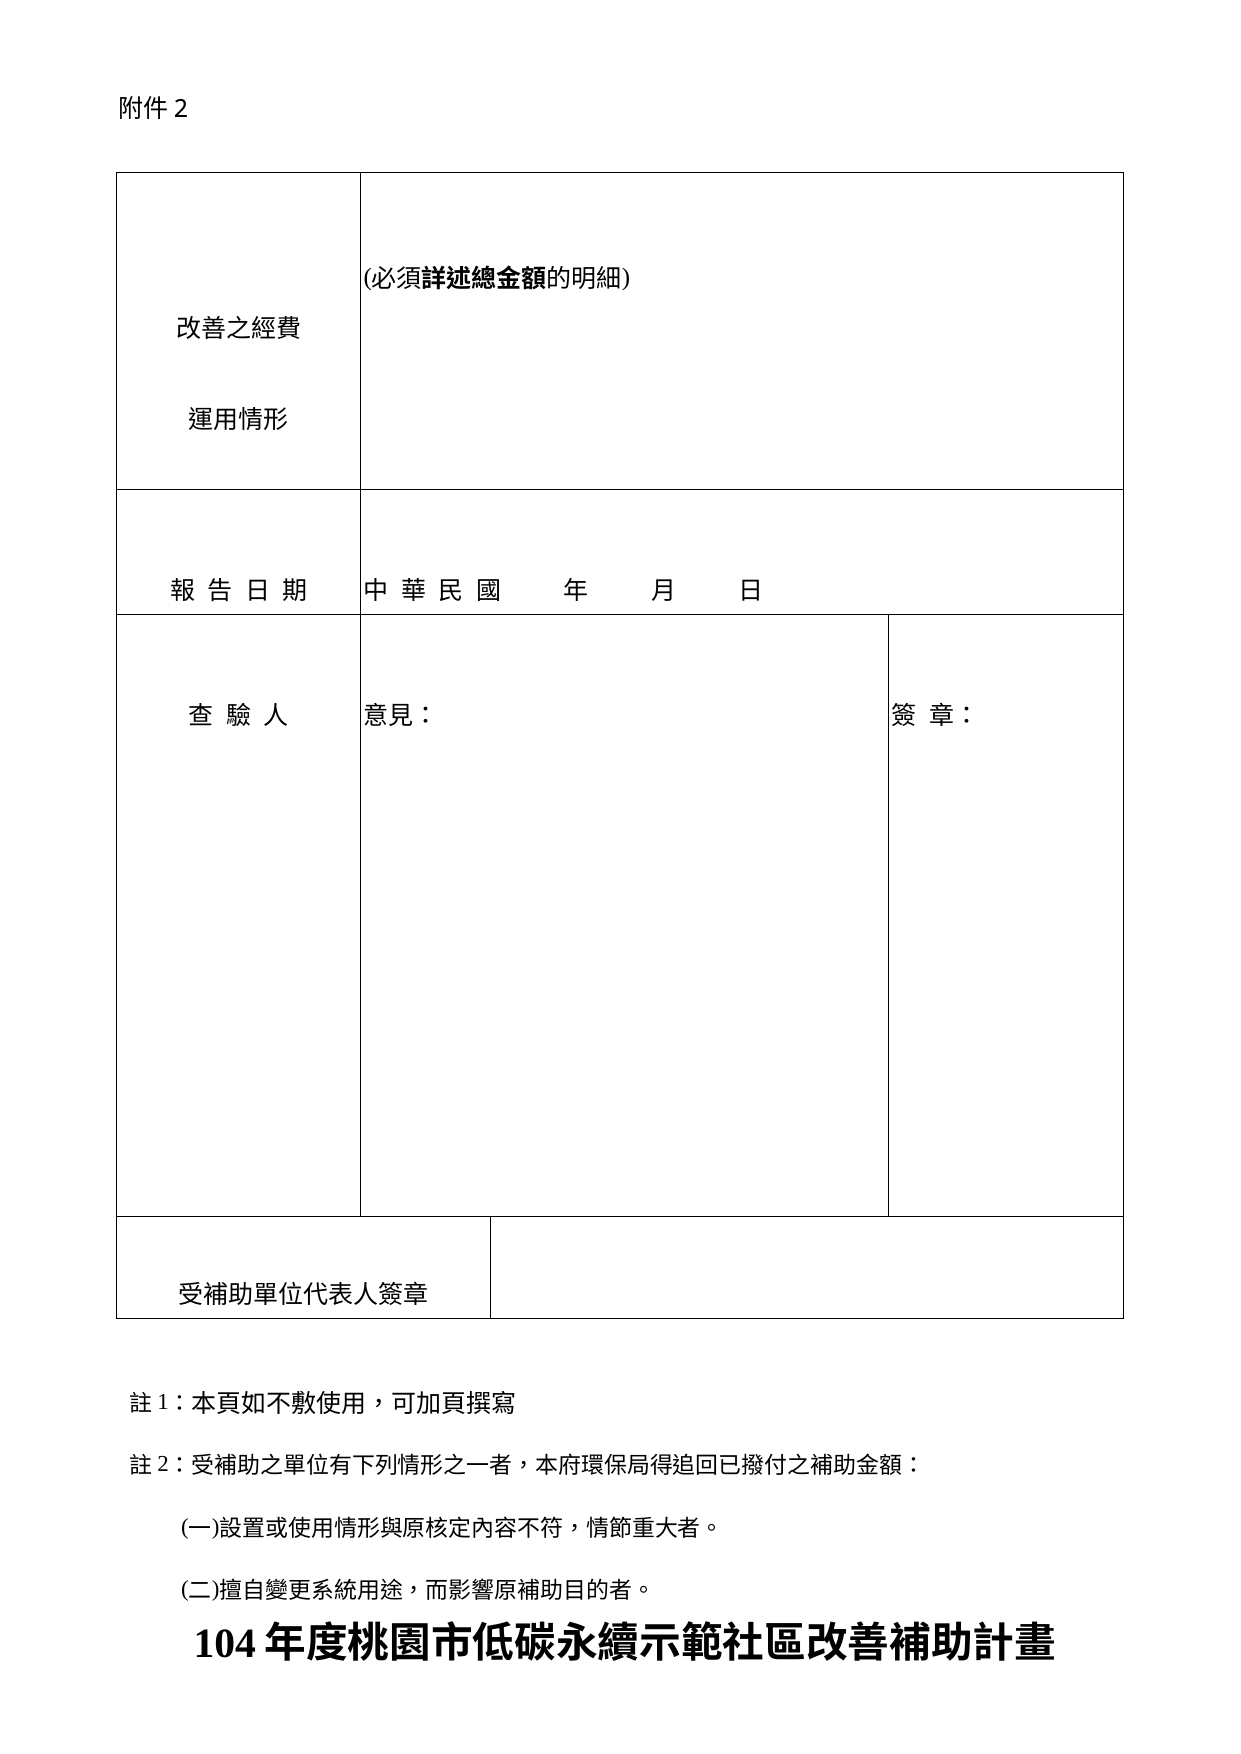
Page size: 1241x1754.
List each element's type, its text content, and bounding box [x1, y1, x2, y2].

text (一)設置或使用情形與原核定內容不符，情節重大者。 [118, 1484, 1122, 1547]
text (二)擅自變更系統用途，而影響原補助目的者。 [118, 1547, 1122, 1609]
table_cell 簽 章： [889, 615, 1123, 1216]
text 註2：受補助之單位有下列情形之一者，本府環保局得追回已撥付之補助金額： [118, 1422, 1122, 1484]
text 104年度桃園市低碳永續示範社區改善補助計畫 [81, 1609, 1168, 1670]
table_cell [491, 1217, 1123, 1318]
table_cell 意見： [361, 615, 888, 1216]
table_cell 改善之經費 運用情形 [117, 173, 360, 489]
table_cell 查 驗 人 [117, 615, 360, 1216]
table_cell 受補助單位代表人簽章 [117, 1217, 490, 1318]
table_cell 報 告 日 期 [117, 490, 360, 614]
table_cell (必須詳述總金額的明細) [361, 173, 1123, 489]
text 註1：本頁如不敷使用，可加頁撰寫 [118, 1359, 1122, 1422]
table_cell 中 華 民 國 年 月 日 [361, 490, 1123, 614]
